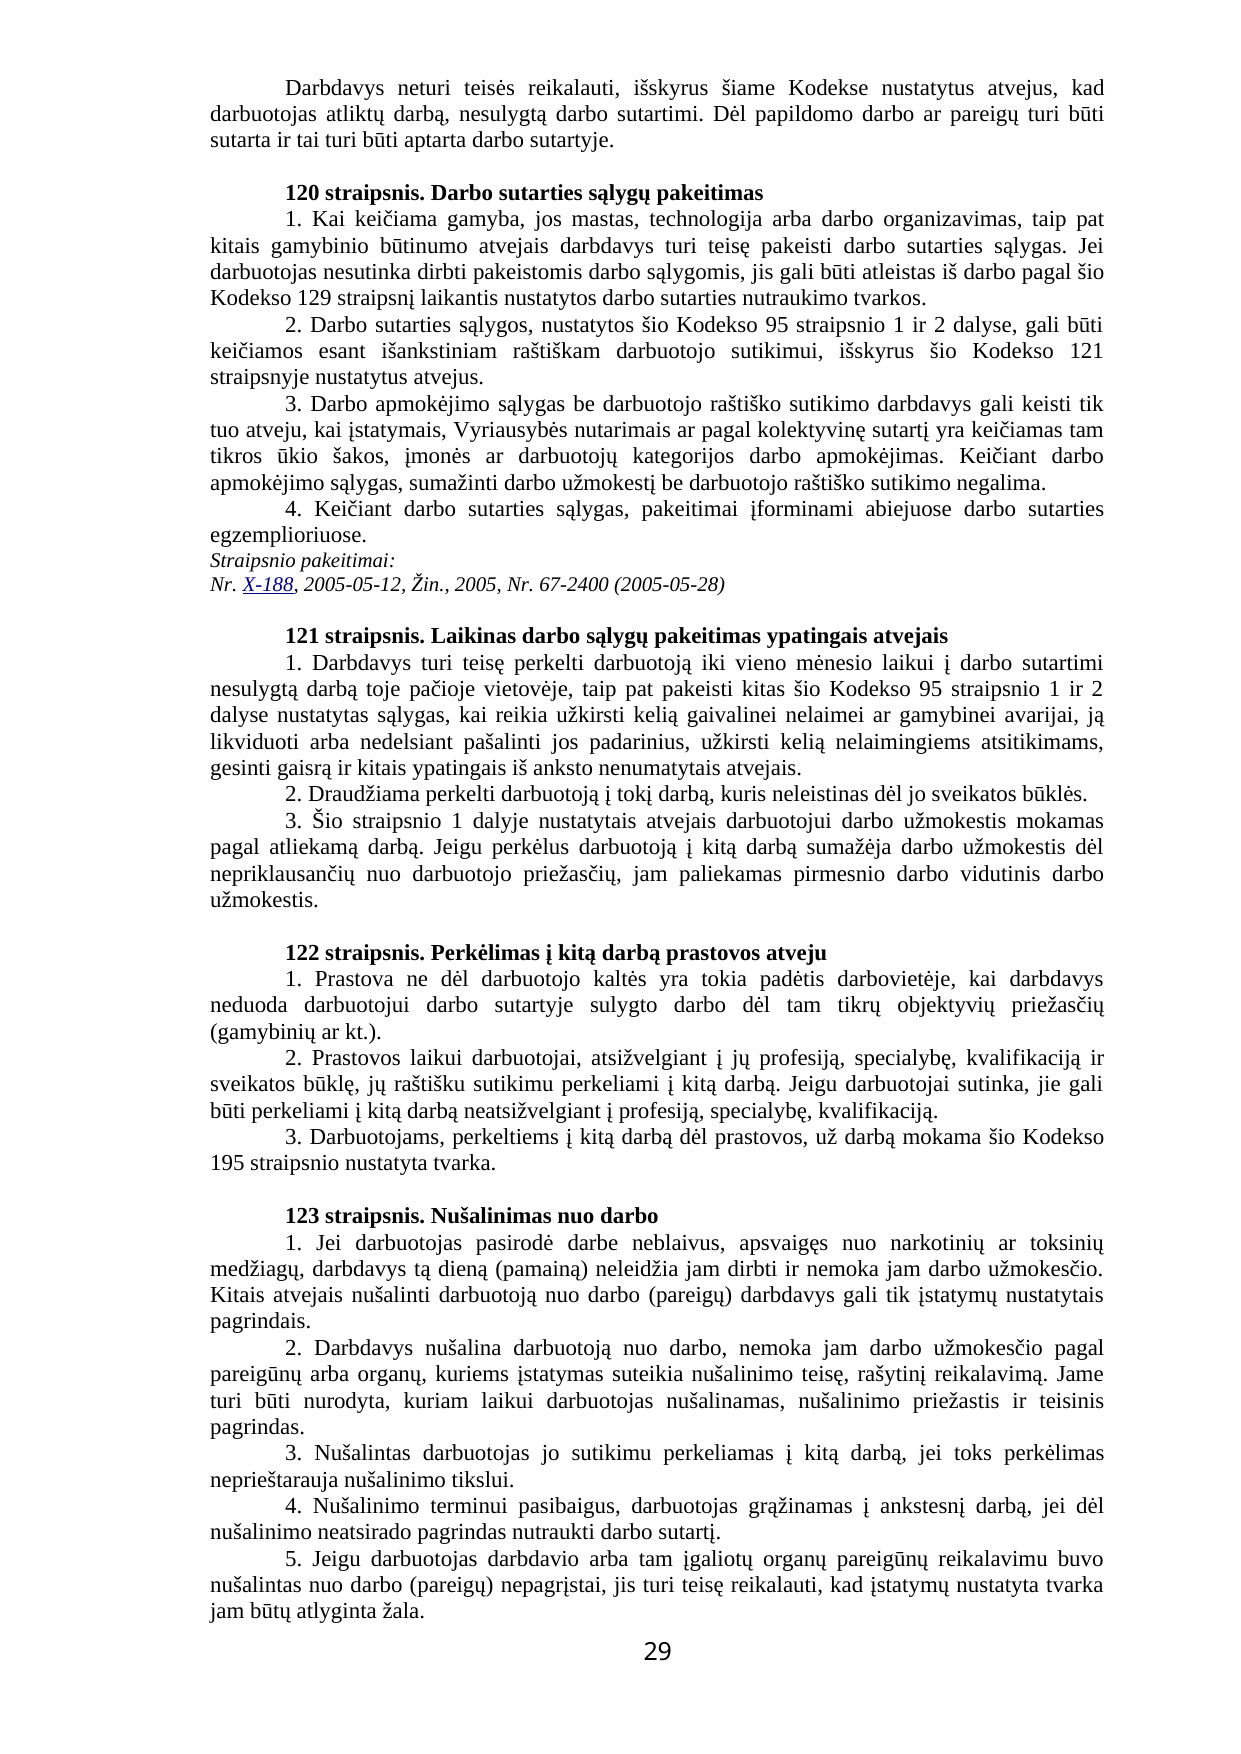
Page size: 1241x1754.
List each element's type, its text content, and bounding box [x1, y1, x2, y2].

text 2. Draudžiama perkelti darbuotoją į tokį darbą, kuris neleistinas dėl jo sveikatos būklės. [210, 781, 1106, 807]
text Darbdavys neturi teisės reikalauti, išskyrus šiame Kodekse nustatytus atvejus, kad darbuotojas atliktų darbą, nesulygtą darbo sutartimi. Dėl papildomo darbo ar pareigų turi būti sutarta ir tai turi būti aptarta darbo sutartyje. [210, 73, 1106, 153]
text 3. Darbo apmokėjimo sąlygas be darbuotojo raštiško sutikimo darbdavys gali keisti tik tuo atveju, kai įstatymais, Vyriausybės nutarimais ar pagal kolektyvinę sutartį yra keičiamas tam tikros ūkio šakos, įmonės ar darbuotojų kategorijos darbo apmokėjimas. Keičiant darbo apmokėjimo sąlygas, sumažinti darbo užmokestį be darbuotojo raštiško sutikimo negalima. [210, 390, 1106, 495]
text 5. Jeigu darbuotojas darbdavio arba tam įgaliotų organų pareigūnų reikalavimu buvo nušalintas nuo darbo (pareigų) nepagrįstai, jis turi teisę reikalauti, kad įstatymų nustatyta tvarka jam būtų atlyginta žala. [210, 1545, 1106, 1624]
text 2. Prastovos laikui darbuotojai, atsižvelgiant į jų profesiją, specialybę, kvalifikaciją ir sveikatos būklę, jų raštišku sutikimu perkeliami į kitą darbą. Jeigu darbuotojai sutinka, jie gali būti perkeliami į kitą darbą neatsižvelgiant į profesiją, specialybę, kvalifikaciją. [210, 1044, 1106, 1123]
text 2. Darbdavys nušalina darbuotoją nuo darbo, nemoka jam darbo užmokesčio pagal pareigūnų arba organų, kuriems įstatymas suteikia nušalinimo teisę, rašytinį reikalavimą. Jame turi būti nurodyta, kuriam laikui darbuotojas nušalinamas, nušalinimo priežastis ir teisinis pagrindas. [210, 1334, 1106, 1439]
text Straipsnio pakeitimai: [210, 548, 1106, 572]
text 123 straipsnis. Nušalinimas nuo darbo [210, 1202, 1106, 1228]
text 121 straipsnis. Laikinas darbo sąlygų pakeitimas ypatingais atvejais [210, 622, 1106, 649]
text 3. Šio straipsnio 1 dalyje nustatytais atvejais darbuotojui darbo užmokestis mokamas pagal atliekamą darbą. Jeigu perkėlus darbuotoją į kitą darbą sumažėja darbo užmokestis dėl nepriklausančių nuo darbuotojo priežasčių, jam paliekamas pirmesnio darbo vidutinis darbo užmokestis. [210, 807, 1106, 912]
text 4. Keičiant darbo sutarties sąlygas, pakeitimai įforminami abiejuose darbo sutarties egzemplioriuose. [210, 495, 1106, 548]
text 2. Darbo sutarties sąlygos, nustatytos šio Kodekso 95 straipsnio 1 ir 2 dalyse, gali būti keičiamos esant išankstiniam raštiškam darbuotojo sutikimui, išskyrus šio Kodekso 121 straipsnyje nustatytus atvejus. [210, 311, 1106, 390]
text 4. Nušalinimo terminui pasibaigus, darbuotojas grąžinamas į ankstesnį darbą, jei dėl nušalinimo neatsirado pagrindas nutraukti darbo sutartį. [210, 1492, 1106, 1545]
text Nr. X-188, 2005-05-12, Žin., 2005, Nr. 67-2400 (2005-05-28) [210, 572, 1106, 596]
text 3. Nušalintas darbuotojas jo sutikimu perkeliamas į kitą darbą, jei toks perkėlimas neprieštarauja nušalinimo tikslui. [210, 1439, 1106, 1492]
text 1. Prastova ne dėl darbuotojo kaltės yra tokia padėtis darbovietėje, kai darbdavys neduoda darbuotojui darbo sutartyje sulygto darbo dėl tam tikrų objektyvių priežasčių (gamybinių ar kt.). [210, 965, 1106, 1044]
text 3. Darbuotojams, perkeltiems į kitą darbą dėl prastovos, už darbą mokama šio Kodekso 195 straipsnio nustatyta tvarka. [210, 1123, 1106, 1176]
text 1. Darbdavys turi teisę perkelti darbuotoją iki vieno mėnesio laikui į darbo sutartimi nesulygtą darbą toje pačioje vietovėje, taip pat pakeisti kitas šio Kodekso 95 straipsnio 1 ir 2 dalyse nustatytas sąlygas, kai reikia užkirsti kelią gaivalinei nelaimei ar gamybinei avarijai, ją likviduoti arba nedelsiant pašalinti jos padarinius, užkirsti kelią nelaimingiems atsitikimams, gesinti gaisrą ir kitais ypatingais iš anksto nenumatytais atvejais. [210, 649, 1106, 781]
text 1. Kai keičiama gamyba, jos mastas, technologija arba darbo organizavimas, taip pat kitais gamybinio būtinumo atvejais darbdavys turi teisę pakeisti darbo sutarties sąlygas. Jei darbuotojas nesutinka dirbti pakeistomis darbo sąlygomis, jis gali būti atleistas iš darbo pagal šio Kodekso 129 straipsnį laikantis nustatytos darbo sutarties nutraukimo tvarkos. [210, 205, 1106, 311]
text 1. Jei darbuotojas pasirodė darbe neblaivus, apsvaigęs nuo narkotinių ar toksinių medžiagų, darbdavys tą dieną (pamainą) neleidžia jam dirbti ir nemoka jam darbo užmokesčio. Kitais atvejais nušalinti darbuotoją nuo darbo (pareigų) darbdavys gali tik įstatymų nustatytais pagrindais. [210, 1228, 1106, 1334]
text 120 straipsnis. Darbo sutarties sąlygų pakeitimas [210, 179, 1106, 205]
text 122 straipsnis. Perkėlimas į kitą darbą prastovos atveju [210, 939, 1106, 965]
